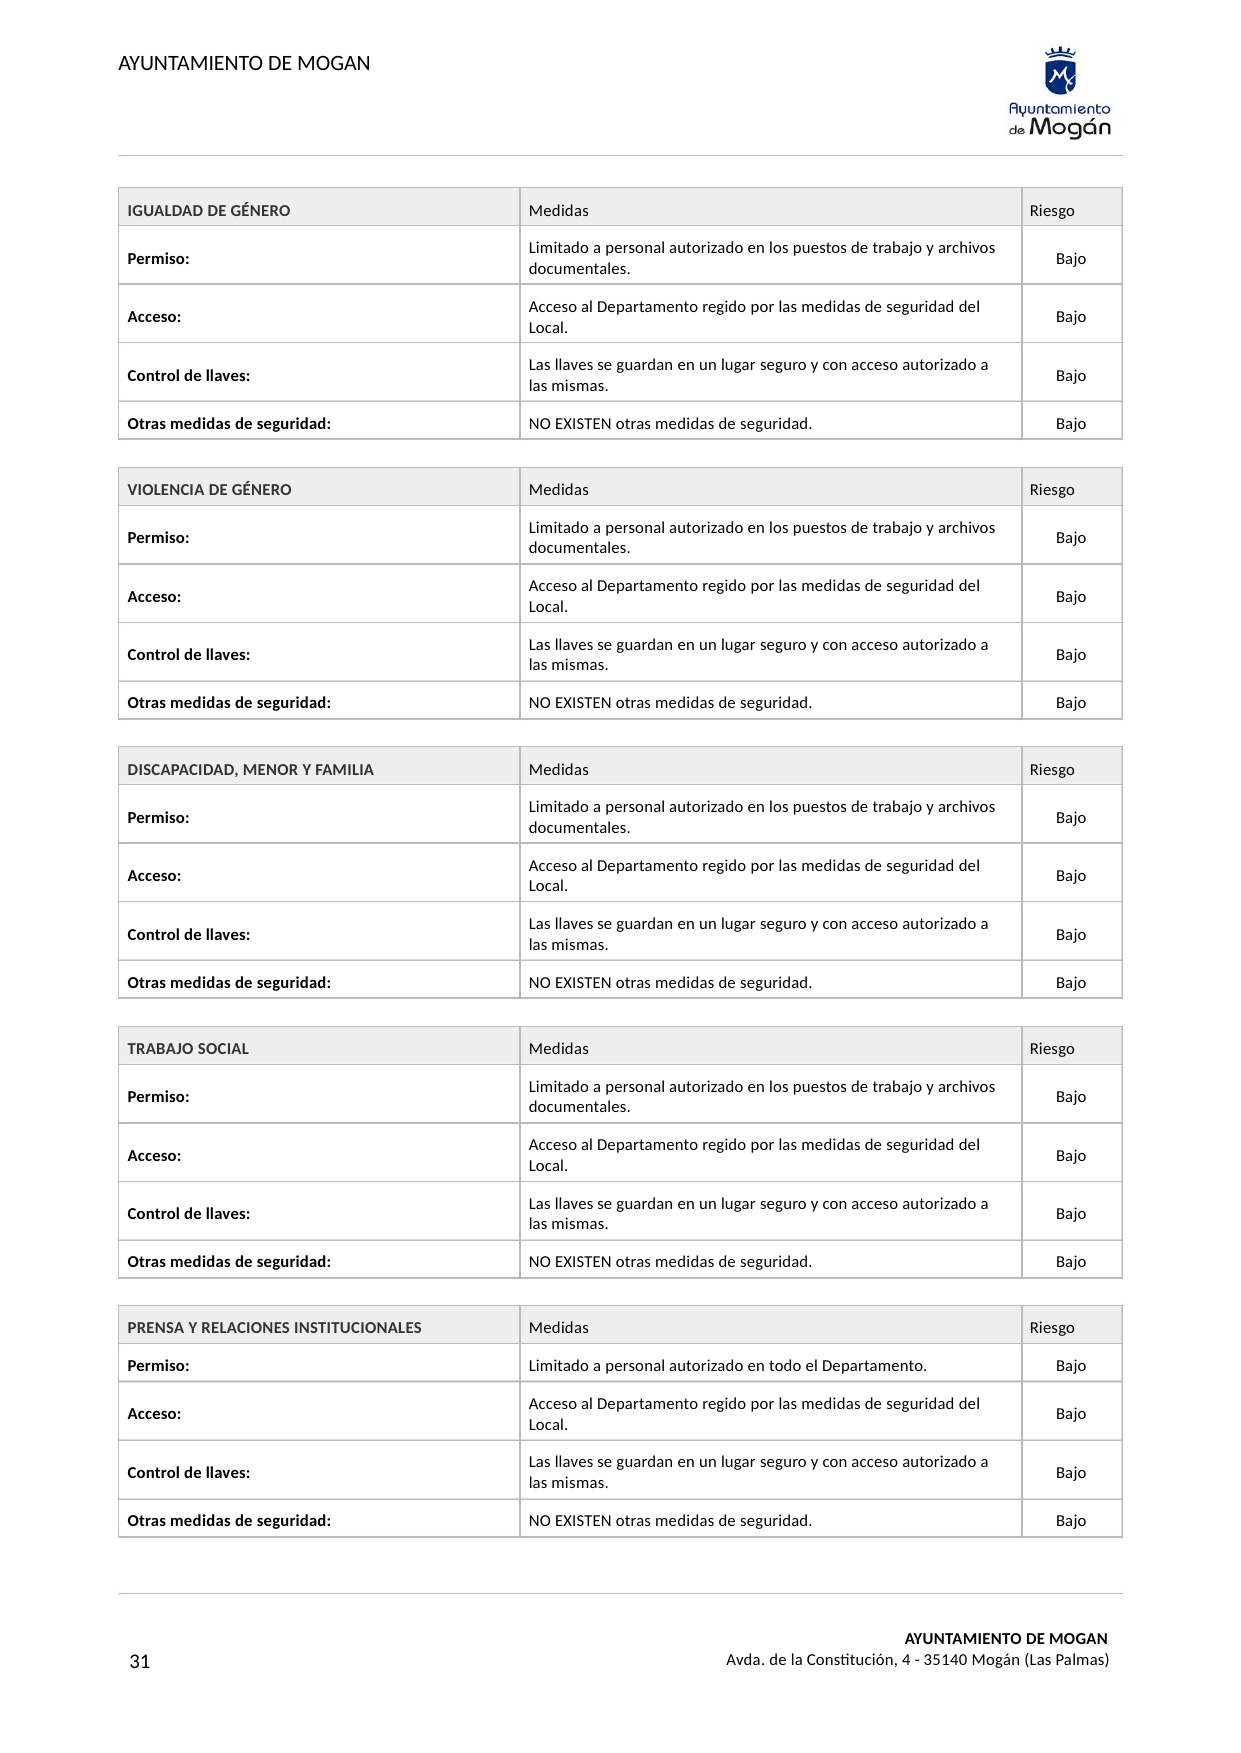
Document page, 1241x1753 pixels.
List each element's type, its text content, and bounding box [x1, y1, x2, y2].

text documentales. [528, 258, 1023, 279]
text Las llaves se guardan en un lugar seguro y con acceso autorizado a [528, 633, 1016, 654]
text las mismas. [528, 1213, 1016, 1234]
text Limitado a personal autorizado en todo el Departamento. [528, 1355, 955, 1376]
text Control de llaves: [127, 923, 276, 944]
text Medidas [528, 199, 614, 220]
text documentales. [528, 537, 1023, 558]
text Permiso: [127, 1086, 273, 1107]
text PRENSA Y RELACIONES INSTITUCIONALES [127, 1317, 447, 1338]
text Bajo [1056, 1203, 1111, 1224]
text Las llaves se guardan en un lugar seguro y con acceso autorizado a [528, 913, 1016, 934]
text NO EXISTEN otras medidas de seguridad. [528, 1251, 838, 1272]
text Limitado a personal autorizado en los puestos de trabajo y archivos [528, 796, 1023, 817]
text Otras medidas de seguridad: [127, 412, 357, 433]
text Control de llaves: [127, 364, 276, 385]
text Medidas [528, 1317, 614, 1338]
text Limitado a personal autorizado en los puestos de trabajo y archivos [528, 237, 1023, 258]
text Acceso: [127, 306, 207, 327]
text Otras medidas de seguridad: [127, 1251, 357, 1272]
text VIOLENCIA DE GÉNERO [127, 479, 317, 500]
text Limitado a personal autorizado en los puestos de trabajo y archivos [528, 1076, 1023, 1096]
text AYUNTAMIENTO DE MOGAN [118, 49, 400, 76]
text Bajo [1056, 527, 1111, 548]
text las mismas. [528, 1472, 1016, 1493]
text Acceso: [127, 865, 207, 886]
text Bajo [1056, 364, 1111, 385]
text DISCAPACIDAD, MENOR Y FAMILIA [127, 758, 402, 779]
text Bajo [1056, 923, 1111, 944]
text Acceso al Departamento regido por las medidas de seguridad del [528, 1134, 1006, 1155]
text las mismas. [528, 654, 1016, 675]
text Bajo [1056, 306, 1111, 327]
text Riesgo [1029, 758, 1100, 779]
text Local. [528, 317, 1006, 337]
text Acceso: [127, 585, 207, 606]
text Bajo [1056, 1461, 1111, 1482]
text Acceso al Departamento regido por las medidas de seguridad del [528, 575, 1006, 596]
text Otras medidas de seguridad: [127, 1509, 357, 1531]
text Local. [528, 596, 1006, 617]
text AYUNTAMIENTO DE MOGAN [904, 1628, 1136, 1649]
text Acceso al Departamento regido por las medidas de seguridad del [528, 1393, 1006, 1414]
text Medidas [528, 758, 614, 779]
text Control de llaves: [127, 644, 276, 665]
text Bajo [1056, 1251, 1111, 1272]
text Otras medidas de seguridad: [127, 692, 357, 713]
text Otras medidas de seguridad: [127, 971, 357, 992]
text las mismas. [528, 375, 1016, 396]
text Bajo [1056, 644, 1111, 665]
text documentales. [528, 1096, 1023, 1117]
text Bajo [1056, 585, 1111, 606]
text NO EXISTEN otras medidas de seguridad. [528, 971, 838, 992]
text Permiso: [127, 1355, 447, 1376]
text documentales. [528, 817, 1023, 838]
text Bajo [1056, 1403, 1111, 1424]
text Control de llaves: [127, 1461, 276, 1482]
text Permiso: [127, 806, 402, 827]
text Local. [528, 875, 1006, 896]
text Las llaves se guardan en un lugar seguro y con acceso autorizado a [528, 1192, 1016, 1213]
text Local. [528, 1414, 1006, 1434]
text Permiso: [127, 247, 316, 268]
text Bajo [1056, 1355, 1111, 1376]
text Riesgo [1029, 199, 1111, 220]
text Bajo [1056, 806, 1111, 827]
text Limitado a personal autorizado en los puestos de trabajo y archivos [528, 517, 1023, 537]
text Bajo [1056, 1086, 1111, 1107]
text Permiso: [127, 527, 317, 548]
text Riesgo [1029, 479, 1100, 500]
text IGUALDAD DE GÉNERO [127, 199, 316, 220]
text 3 [129, 1648, 139, 1674]
text Medidas [528, 479, 614, 500]
text NO EXISTEN otras medidas de seguridad. [528, 1509, 838, 1531]
text NO EXISTEN otras medidas de seguridad. [528, 692, 838, 713]
text Medidas [528, 1038, 614, 1059]
text Bajo [1056, 247, 1111, 268]
text Acceso al Departamento regido por las medidas de seguridad del [528, 854, 1006, 875]
text Riesgo [1029, 1038, 1100, 1059]
text Avda. de la Constitución, 4 - 35140 Mogán (Las Palmas) [726, 1649, 1136, 1669]
text Bajo [1056, 412, 1111, 433]
text Bajo [1056, 692, 1111, 713]
text Bajo [1056, 1509, 1111, 1531]
text Las llaves se guardan en un lugar seguro y con acceso autorizado a [528, 1451, 1016, 1472]
text Control de llaves: [127, 1203, 276, 1224]
text Bajo [1056, 865, 1111, 886]
text Riesgo [1029, 1317, 1100, 1338]
text Acceso al Departamento regido por las medidas de seguridad del [528, 296, 1006, 317]
text Acceso: [127, 1144, 207, 1165]
text 1 [139, 1648, 175, 1674]
text Bajo [1056, 971, 1111, 992]
text Acceso: [127, 1403, 207, 1424]
text Bajo [1056, 1144, 1111, 1165]
text las mismas. [528, 934, 1016, 954]
text TRABAJO SOCIAL [127, 1038, 273, 1059]
text Las llaves se guardan en un lugar seguro y con acceso autorizado a [528, 354, 1016, 375]
text Local. [528, 1155, 1006, 1176]
text NO EXISTEN otras medidas de seguridad. [528, 412, 838, 433]
